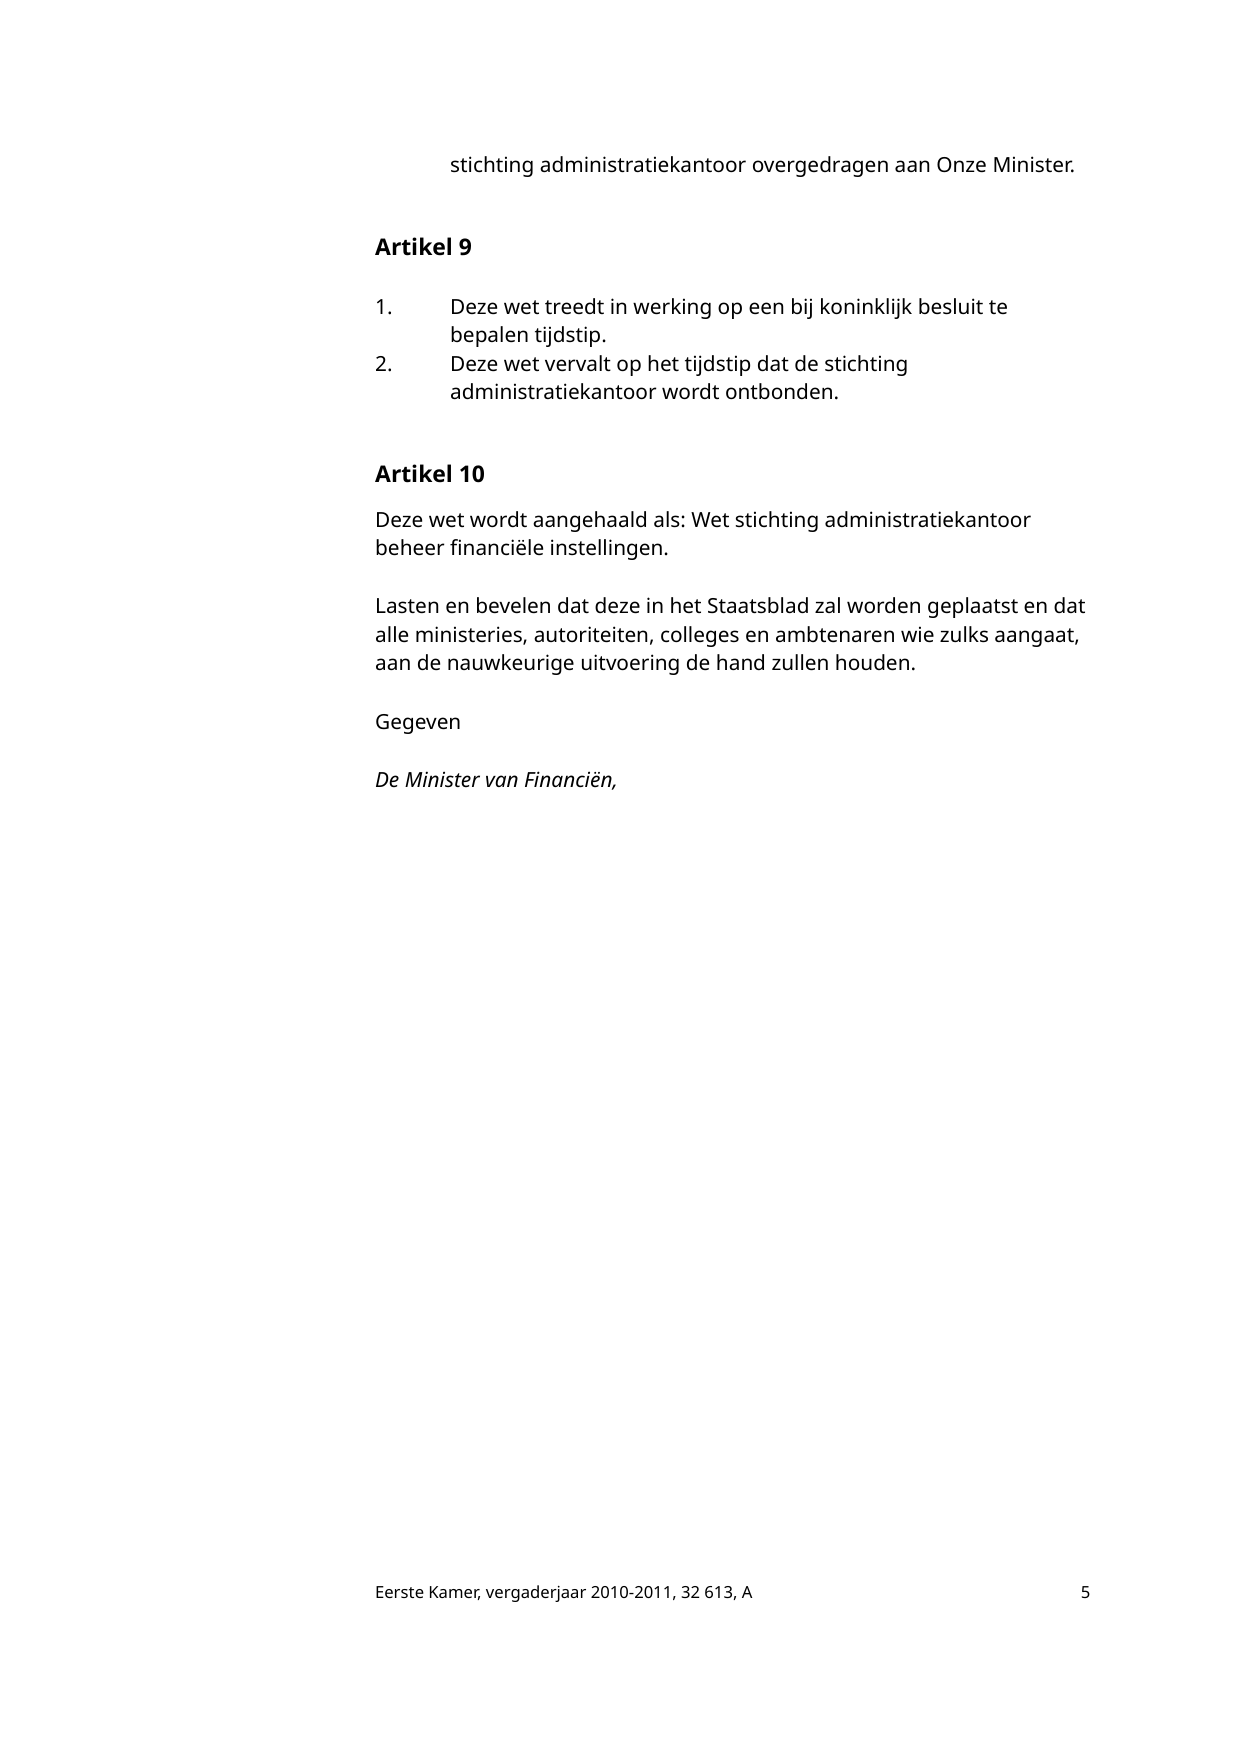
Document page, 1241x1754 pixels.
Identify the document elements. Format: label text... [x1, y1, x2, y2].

text Deze wet wordt aangehaald als: Wet stichting administratiekantoor beheer financiële instellingen. [375, 505, 1090, 562]
text Gegeven [375, 707, 1090, 735]
text Lasten en bevelen dat deze in het Staatsblad zal worden geplaatst en dat alle ministeries, autoriteiten, colleges en ambtenaren wie zulks aangaat, aan de nauwkeurige uitvoering de hand zullen houden. [375, 592, 1090, 677]
list Deze wet treedt in werking op een bij koninklijk besluit te bepalen tijdstip. [375, 292, 1090, 349]
subtitle Artikel 10 [375, 458, 1090, 490]
list Deze wet vervalt op het tijdstip dat de stichting administratiekantoor wordt ontbonden. [375, 349, 1090, 406]
list stichting administratiekantoor overgedragen aan Onze Minister. [375, 150, 1090, 178]
text De Minister van Financiën, [375, 765, 1090, 794]
subtitle Artikel 9 [375, 231, 1090, 262]
